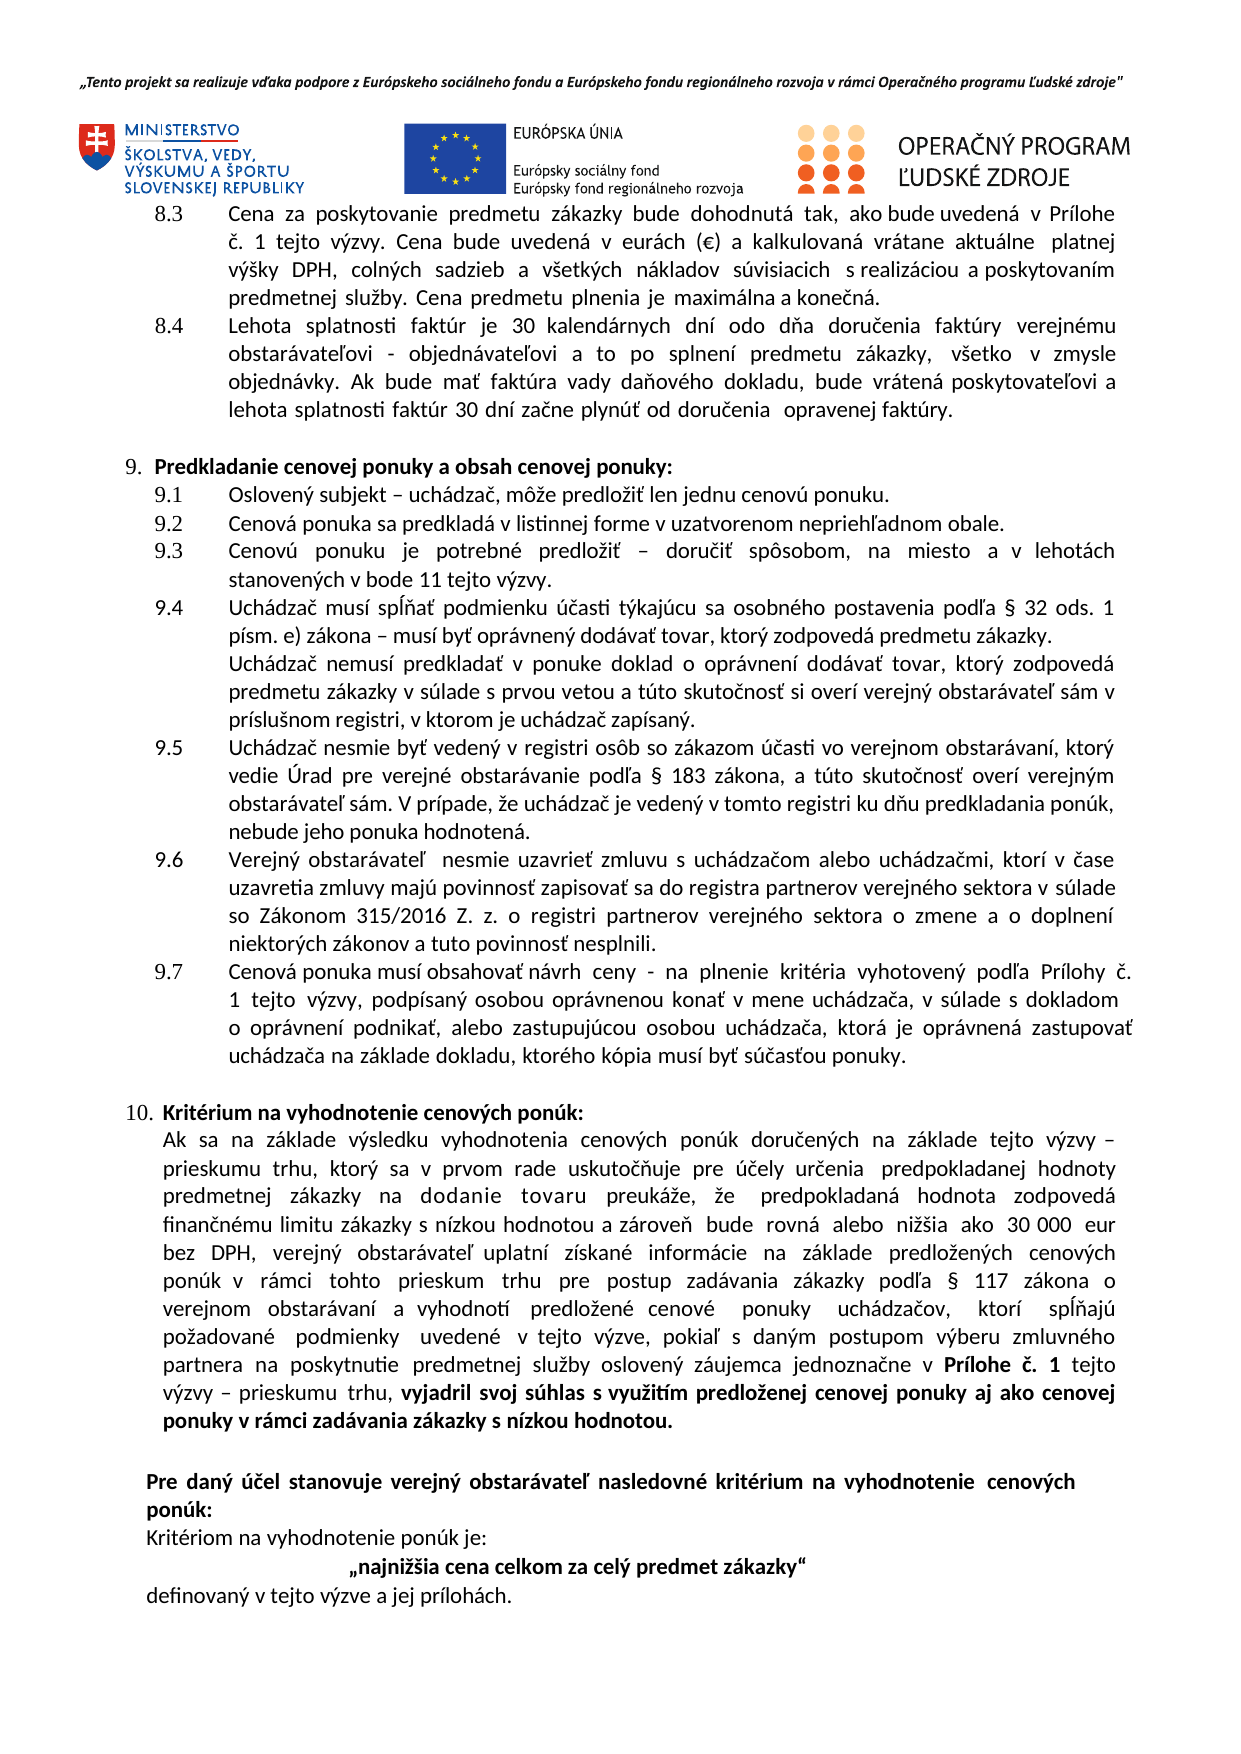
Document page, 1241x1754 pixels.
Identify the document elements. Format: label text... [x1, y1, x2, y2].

subtitle Predkladanie cenovej ponuky a obsah cenovej ponuky: [125, 452, 1134, 480]
text definovaný v tejto výzve a jej prílohách. [146, 1580, 1134, 1609]
text Uchádzač nemusí predkladať v ponuke doklad o oprávnení dodávať tovar, ktorý zodpovedá predmetu zákazky v súlade s prvou vetou a túto skutočnosť si overí verejný obstarávateľ sám v príslušnom registri, v ktorom je uchádzač zapísaný. [228, 649, 1116, 733]
list Oslovený subjekt – uchádzač, môže predložiť len jednu cenovú ponuku. [154, 480, 1134, 509]
subtitle Kritérium na vyhodnotenie cenových ponúk: [125, 1097, 1134, 1126]
list Cenovú ponuku je potrebné predložiť – doručiť spôsobom, na miesto a v lehotách stanovených v bode 11 tejto výzvy. [154, 537, 1116, 593]
list Uchádzač nesmie byť vedený v registri osôb so zákazom účasti vo verejnom obstarávaní, ktorý vedie Úrad pre verejné obstarávanie podľa § 183 zákona, a túto skutočnosť overí verejným obstarávateľ sám. V prípade, že uchádzač je vedený v tomto registri ku dňu predkladania ponúk, nebude jeho ponuka hodnotená. [154, 733, 1116, 845]
list Lehota splatnosti faktúr je 30 kalendárnych dní odo dňa doručenia faktúry verejnému obstarávateľovi - objednávateľovi a to po splnení predmetu zákazky, všetko v zmysle objednávky. Ak bude mať faktúra vady daňového dokladu, bude vrátená poskytovateľovi a lehota splatnosti faktúr 30 dní začne plynúť od doručenia opravenej faktúry. [154, 311, 1116, 423]
list Verejný obstarávateľ nesmie uzavrieť zmluvu s uchádzačom alebo uchádzačmi, ktorí v čase uzavretia zmluvy majú povinnosť zapisovať sa do registra partnerov verejného sektora v súlade so Zákonom 315/2016 Z. z. o registri partnerov verejného sektora o zmene a o doplnení niektorých zákonov a tuto povinnosť nesplnili. [154, 845, 1116, 957]
list Cenová ponuka musí obsahovať návrh ceny - na plnenie kritéria vyhotovený podľa Prílohy č. 1 tejto výzvy, podpísaný osobou oprávnenou konať v mene uchádzača, v súlade s dokladom o oprávnení podnikať, alebo zastupujúcou osobou uchádzača, ktorá je oprávnená zastupovať uchádzača na základe dokladu, ktorého kópia musí byť súčasťou ponuky. [154, 957, 1134, 1069]
subtitle „najnižšia cena celkom za celý predmet zákazky“ [348, 1552, 1134, 1580]
list Cenová ponuka sa predkladá v listinnej forme v uzatvorenom nepriehľadnom obale. [154, 509, 1134, 537]
list Uchádzač musí spĺňať podmienku účasti týkajúcu sa osobného postavenia podľa § 32 ods. 1 písm. e) zákona – musí byť oprávnený dodávať tovar, ktorý zodpovedá predmetu zákazky. [154, 593, 1116, 649]
text Kritériom na vyhodnotenie ponúk je: [146, 1523, 1134, 1551]
text Ak sa na základe výsledku vyhodnotenia cenových ponúk doručených na základe tejto výzvy – prieskumu trhu, ktorý sa v prvom rade uskutočňuje pre účely určenia predpokladanej hodnoty predmetnej zákazky na dodanie tovaru preukáže, že predpokladaná hodnota zodpovedá finančnému limitu zákazky s nízkou hodnotou a zároveň bude rovná alebo nižšia ako 30 000 eur bez DPH, verejný obstarávateľ uplatní získané informácie na základe predložených cenových ponúk v rámci tohto prieskum trhu pre postup zadávania zákazky podľa § 117 zákona o verejnom obstarávaní a vyhodnotí predložené cenové ponuky uchádzačov, ktorí spĺňajú požadované podmienky uvedené v tejto výzve, pokiaľ s daným postupom výberu zmluvného partnera na poskytnutie predmetnej služby oslovený záujemca jednoznačne v Prílohe č. 1 tejto výzvy – prieskumu trhu, vyjadril svoj súhlas s využitím predloženej cenovej ponuky aj ako cenovej ponuky v rámci zadávania zákazky s nízkou hodnotou. [163, 1126, 1116, 1434]
list Cena za poskytovanie predmetu zákazky bude dohodnutá tak, ako bude uvedená v Prílohe č. 1 tejto výzvy. Cena bude uvedená v eurách (€) a kalkulovaná vrátane aktuálne platnej výšky DPH, colných sadzieb a všetkých nákladov súvisiacich s realizáciou a poskytovaním predmetnej služby. Cena predmetu plnenia je maximálna a konečná. [154, 199, 1116, 311]
subtitle Pre daný účel stanovuje verejný obstarávateľ nasledovné kritérium na vyhodnotenie cenových ponúk: [146, 1467, 1122, 1523]
